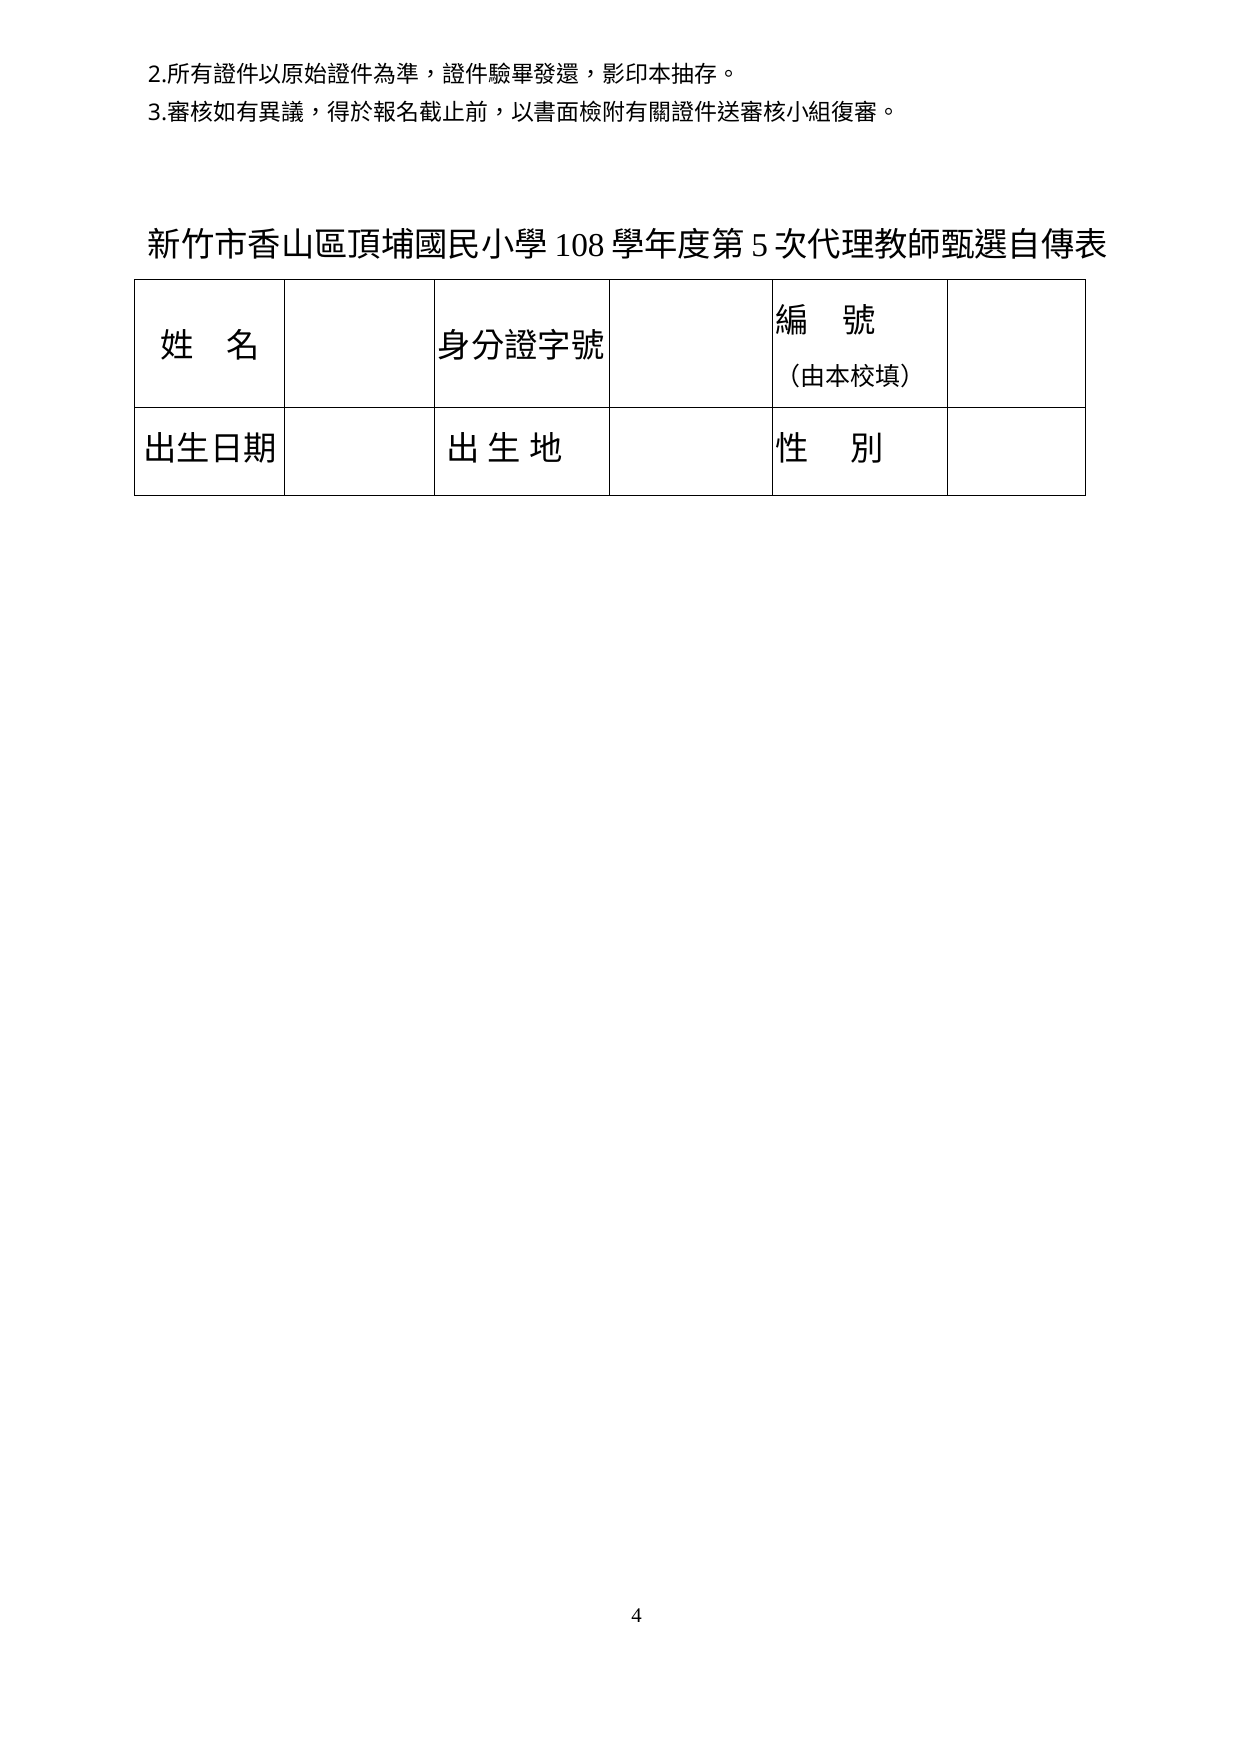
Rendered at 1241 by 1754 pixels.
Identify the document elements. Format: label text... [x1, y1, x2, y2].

table_cell 出 生 地 [435, 408, 609, 495]
text 新竹市香山區頂埔國民小學108學年度第5次代理教師甄選自傳表 [148, 204, 1125, 279]
table_header [948, 280, 1085, 355]
text 3.審核如有異議，得於報名截止前，以書面檢附有關證件送審核小組復審。 [148, 92, 1125, 129]
text 2.所有證件以原始證件為準，證件驗畢發還，影印本抽存。 [148, 54, 1125, 92]
table_cell （由本校填） [773, 355, 947, 407]
table_cell [610, 408, 772, 495]
table_cell [948, 355, 1085, 407]
table_cell [948, 408, 1085, 495]
table_header [285, 280, 434, 407]
table_header [610, 280, 772, 407]
table_cell [285, 408, 434, 495]
table_cell 性 別 [773, 408, 947, 495]
table_header 身分證字號 [435, 280, 609, 407]
table_header 姓 名 [135, 280, 284, 407]
table_cell 出生日期 [135, 408, 284, 495]
table_header 編 號 [773, 280, 947, 355]
